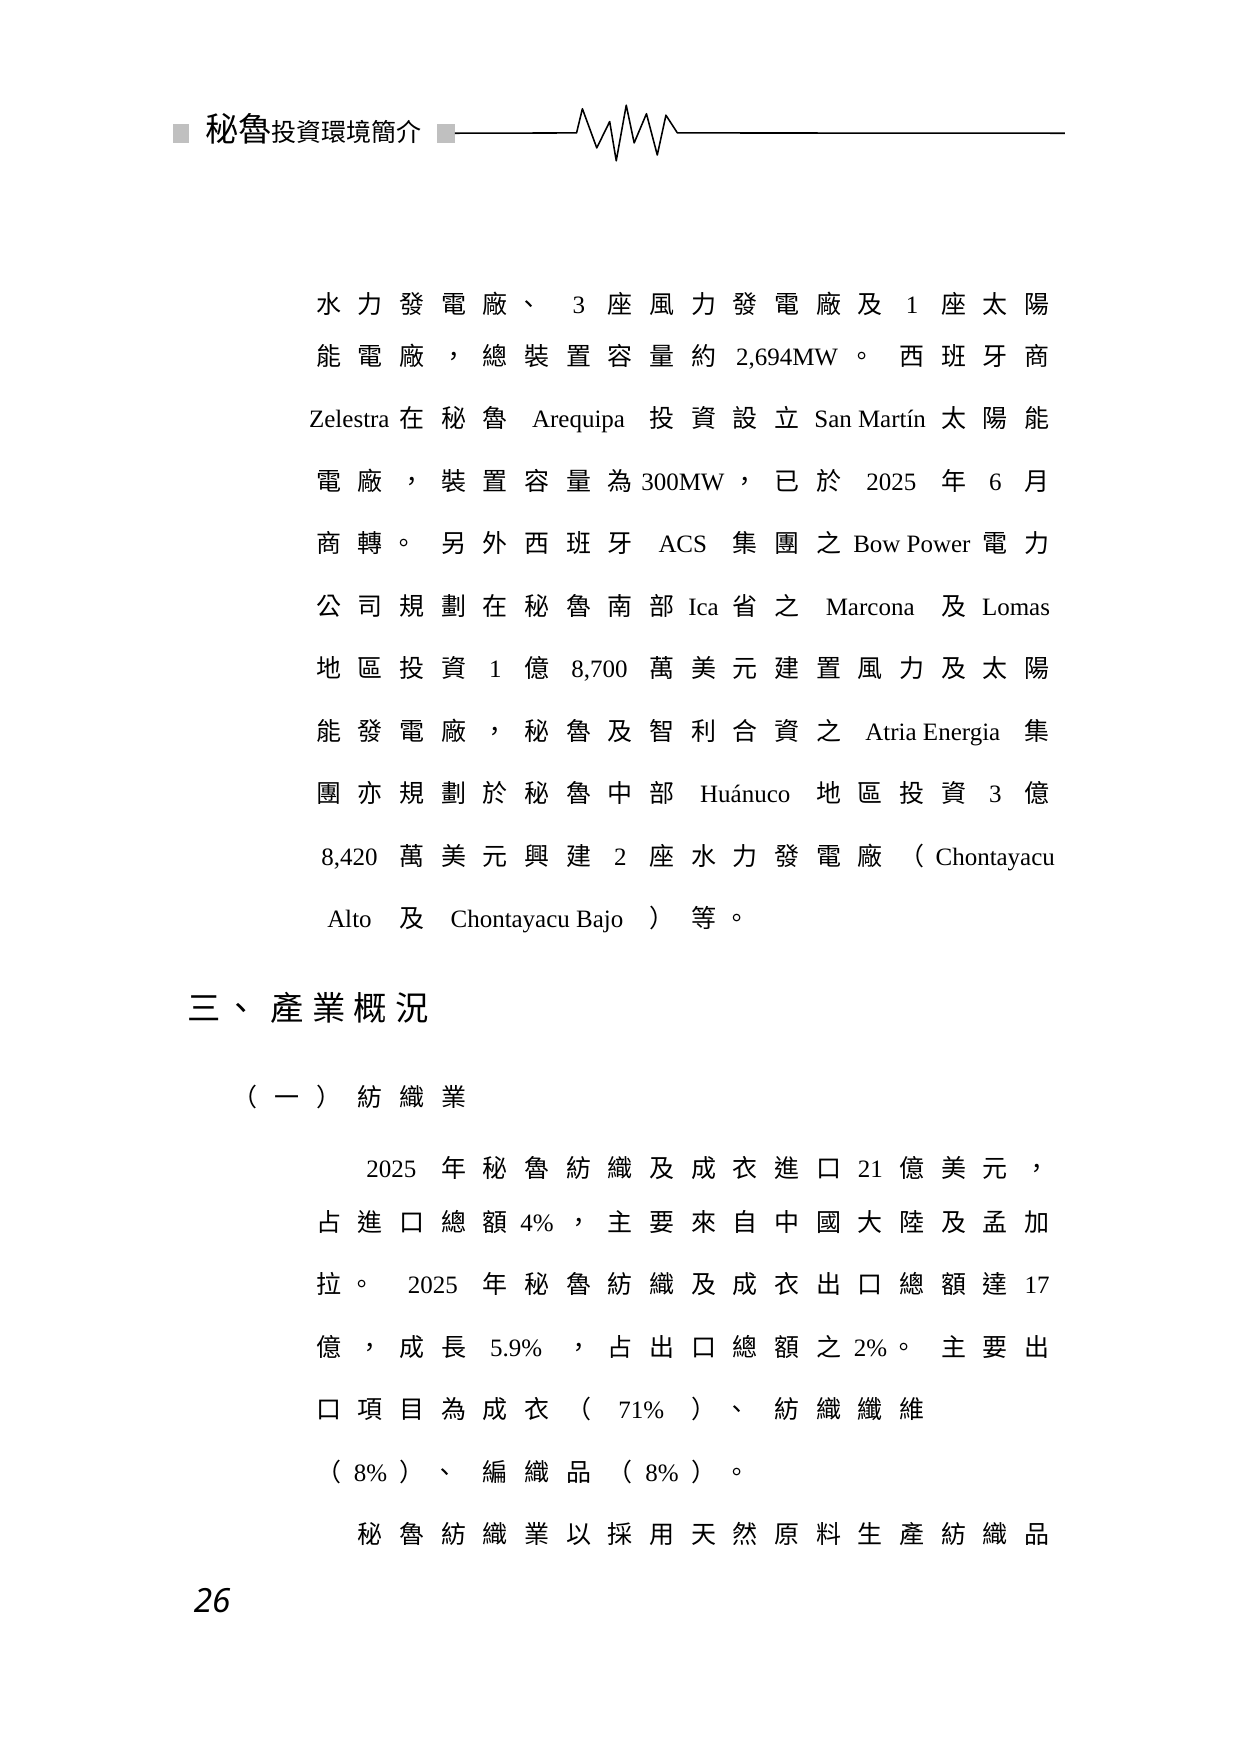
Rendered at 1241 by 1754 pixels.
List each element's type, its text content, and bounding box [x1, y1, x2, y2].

text 水力發電廠、3座風力發電廠及1座太陽能電廠，總裝置容量約2,694MW。西班牙商Zelestra在秘魯Arequipa投資設立San Martín太陽能電廠，裝置容量為300MW，已於2025年6月商轉。另外西班牙ACS集團之Bow Power電力公司規劃在秘魯南部Ica省之Marcona及Lomas地區投資1億8,700萬美元建置風力及太陽能發電廠，秘魯及智利合資之Atria Energia集團亦規劃於秘魯中部Huánuco地區投資3億8,420萬美元興建2座水力發電廠（Chontayacu Alto及Chontayacu Bajo）等。 [281, 250, 1058, 938]
text 2025年秘魯紡織及成衣進口21億美元，占進口總額4%，主要來自中國大陸及孟加拉。2025年秘魯紡織及成衣出口總額達17億，成長5.9%，占出口總額之2%。主要出口項目為成衣（71%）、紡織纖維（8%）、編織品（8%）。 [281, 1116, 1058, 1491]
text 三、產業概況 [183, 964, 1058, 1027]
text （一）紡織業 [207, 1054, 1058, 1116]
text 秘魯紡織業以採用天然原料生產紡織品 [281, 1491, 1058, 1554]
